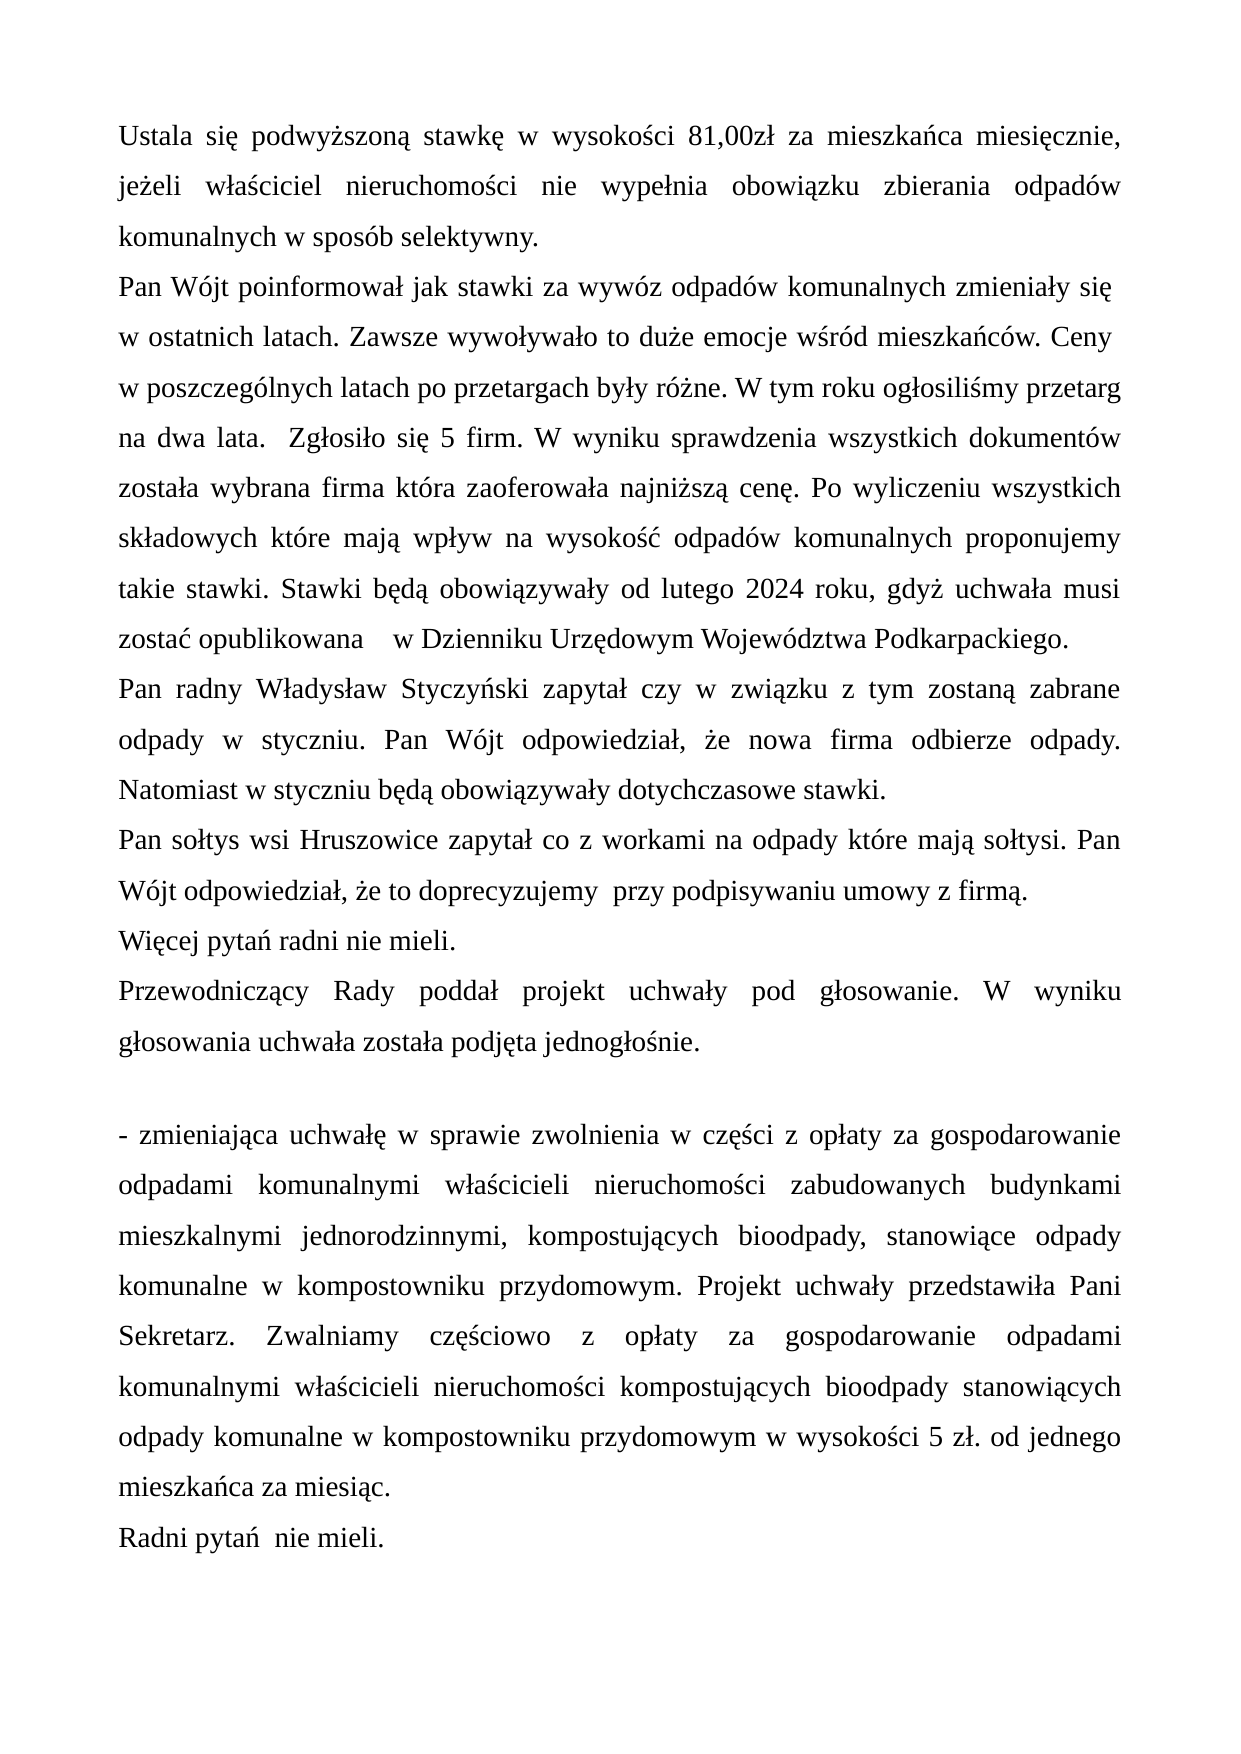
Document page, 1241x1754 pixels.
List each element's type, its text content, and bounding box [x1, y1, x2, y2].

text Radni pytań nie mieli. [118, 1520, 1122, 1553]
text Przewodniczący Rady poddał projekt uchwały pod głosowanie. W wyniku głosowania uchwała została podjęta jednogłośnie. [118, 973, 1122, 1057]
text Więcej pytań radni nie mieli. [118, 923, 1122, 957]
text - zmieniająca uchwałę w sprawie zwolnienia w części z opłaty za gospodarowanie odpadami komunalnymi właścicieli nieruchomości zabudowanych budynkami mieszkalnymi jednorodzinnymi, kompostujących bioodpady, stanowiące odpady komunalne w kompostowniku przydomowym. Projekt uchwały przedstawiła Pani Sekretarz. Zwalniamy częściowo z opłaty za gospodarowanie odpadami komunalnymi właścicieli nieruchomości kompostujących bioodpady stanowiących odpady komunalne w kompostowniku przydomowym w wysokości 5 zł. od jednego mieszkańca za miesiąc. [118, 1117, 1122, 1503]
text Pan Wójt poinformował jak stawki za wywóz odpadów komunalnych zmieniały się w ostatnich latach. Zawsze wywoływało to duże emocje wśród mieszkańców. Ceny w poszczególnych latach po przetargach były różne. W tym roku ogłosiliśmy przetarg na dwa lata. Zgłosiło się 5 firm. W wyniku sprawdzenia wszystkich dokumentów została wybrana firma która zaoferowała najniższą cenę. Po wyliczeniu wszystkich składowych które mają wpływ na wysokość odpadów komunalnych proponujemy takie stawki. Stawki będą obowiązywały od lutego 2024 roku, gdyż uchwała musi zostać opublikowana w Dzienniku Urzędowym Województwa Podkarpackiego. [118, 269, 1122, 655]
text Pan radny Władysław Styczyński zapytał czy w związku z tym zostaną zabrane odpady w styczniu. Pan Wójt odpowiedział, że nowa firma odbierze odpady. Natomiast w styczniu będą obowiązywały dotychczasowe stawki. [118, 672, 1122, 806]
text Ustala się podwyższoną stawkę w wysokości 81,00zł za mieszkańca miesięcznie, jeżeli właściciel nieruchomości nie wypełnia obowiązku zbierania odpadów komunalnych w sposób selektywny. [118, 118, 1122, 252]
text Pan sołtys wsi Hruszowice zapytał co z workami na odpady które mają sołtysi. Pan Wójt odpowiedział, że to doprecyzujemy przy podpisywaniu umowy z firmą. [118, 822, 1122, 906]
